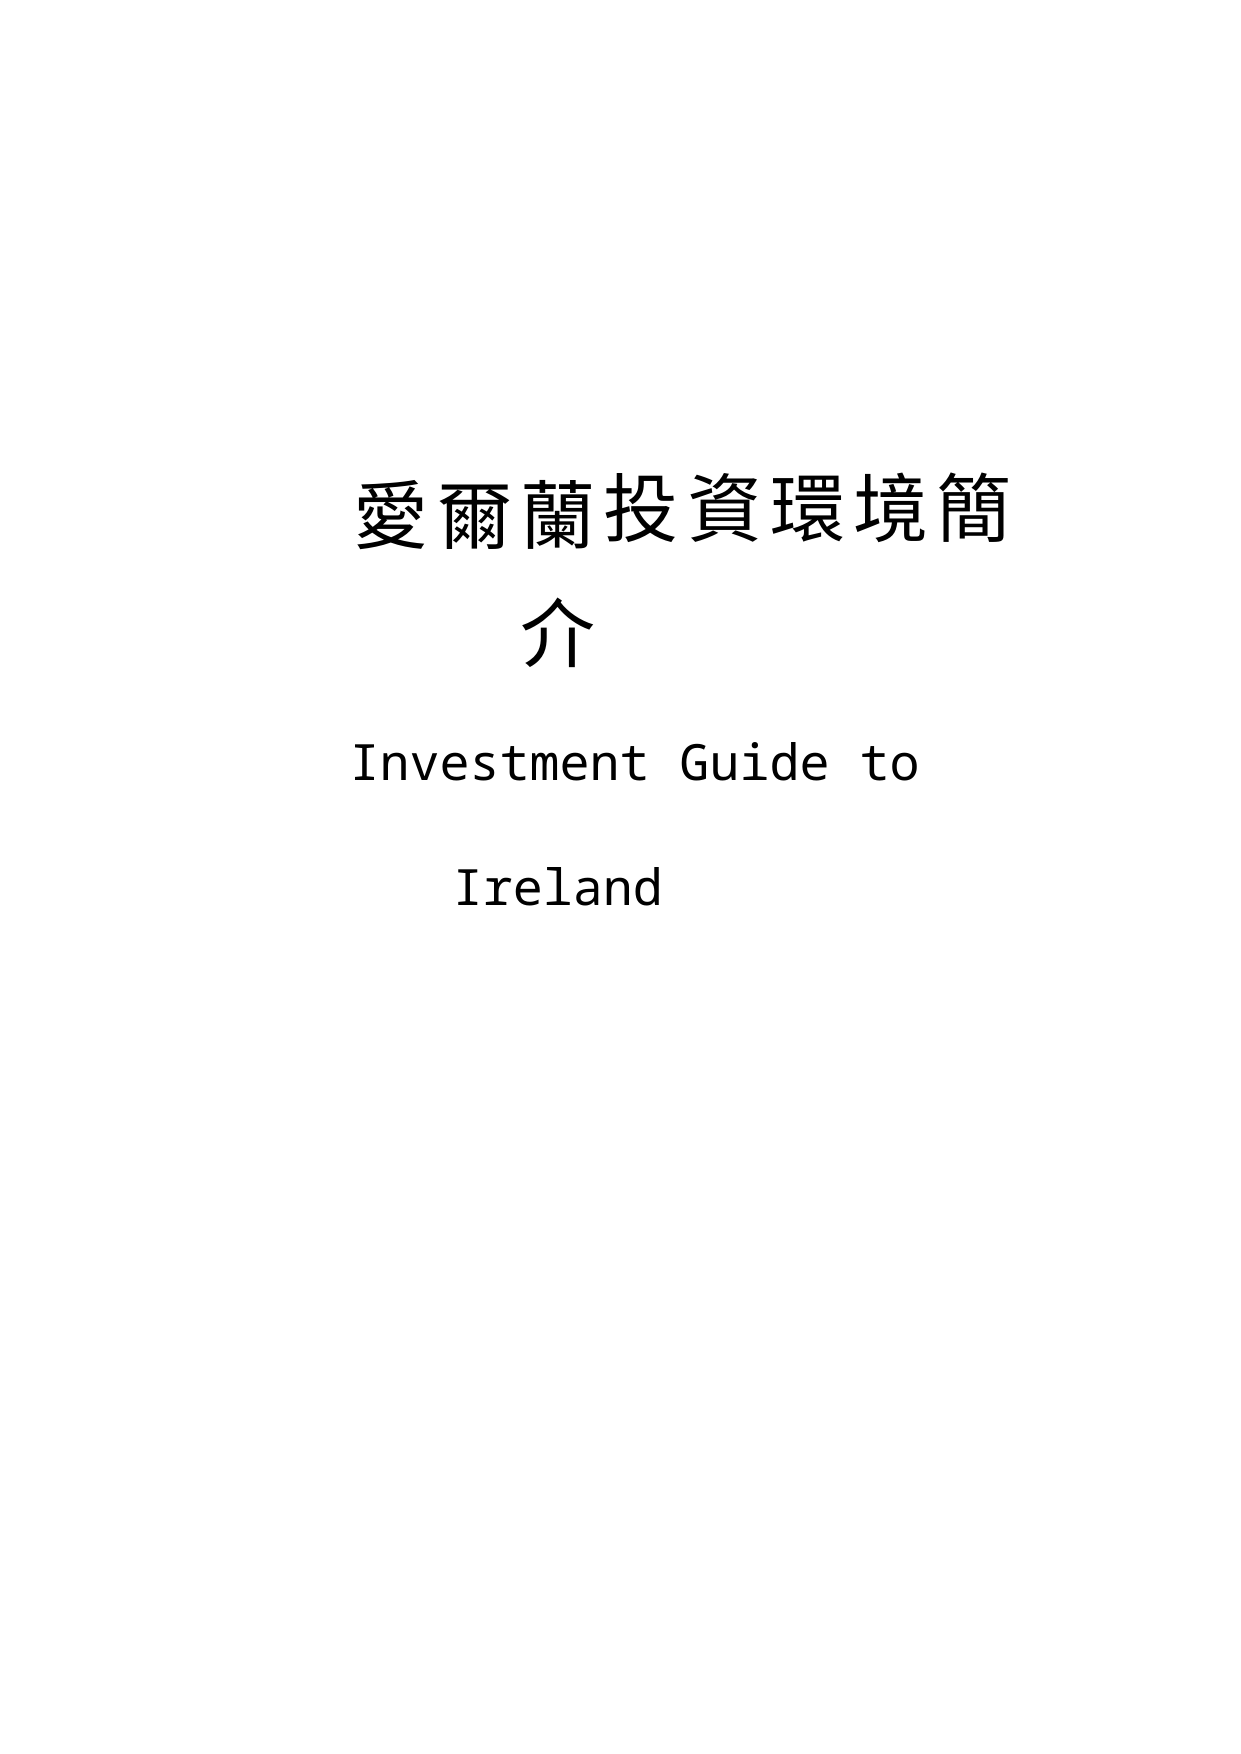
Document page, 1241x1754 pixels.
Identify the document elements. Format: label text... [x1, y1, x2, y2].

table_header [183, 250, 1074, 385]
table_cell 愛爾蘭投資環境簡介 Investment Guide to Ireland [183, 385, 1074, 938]
